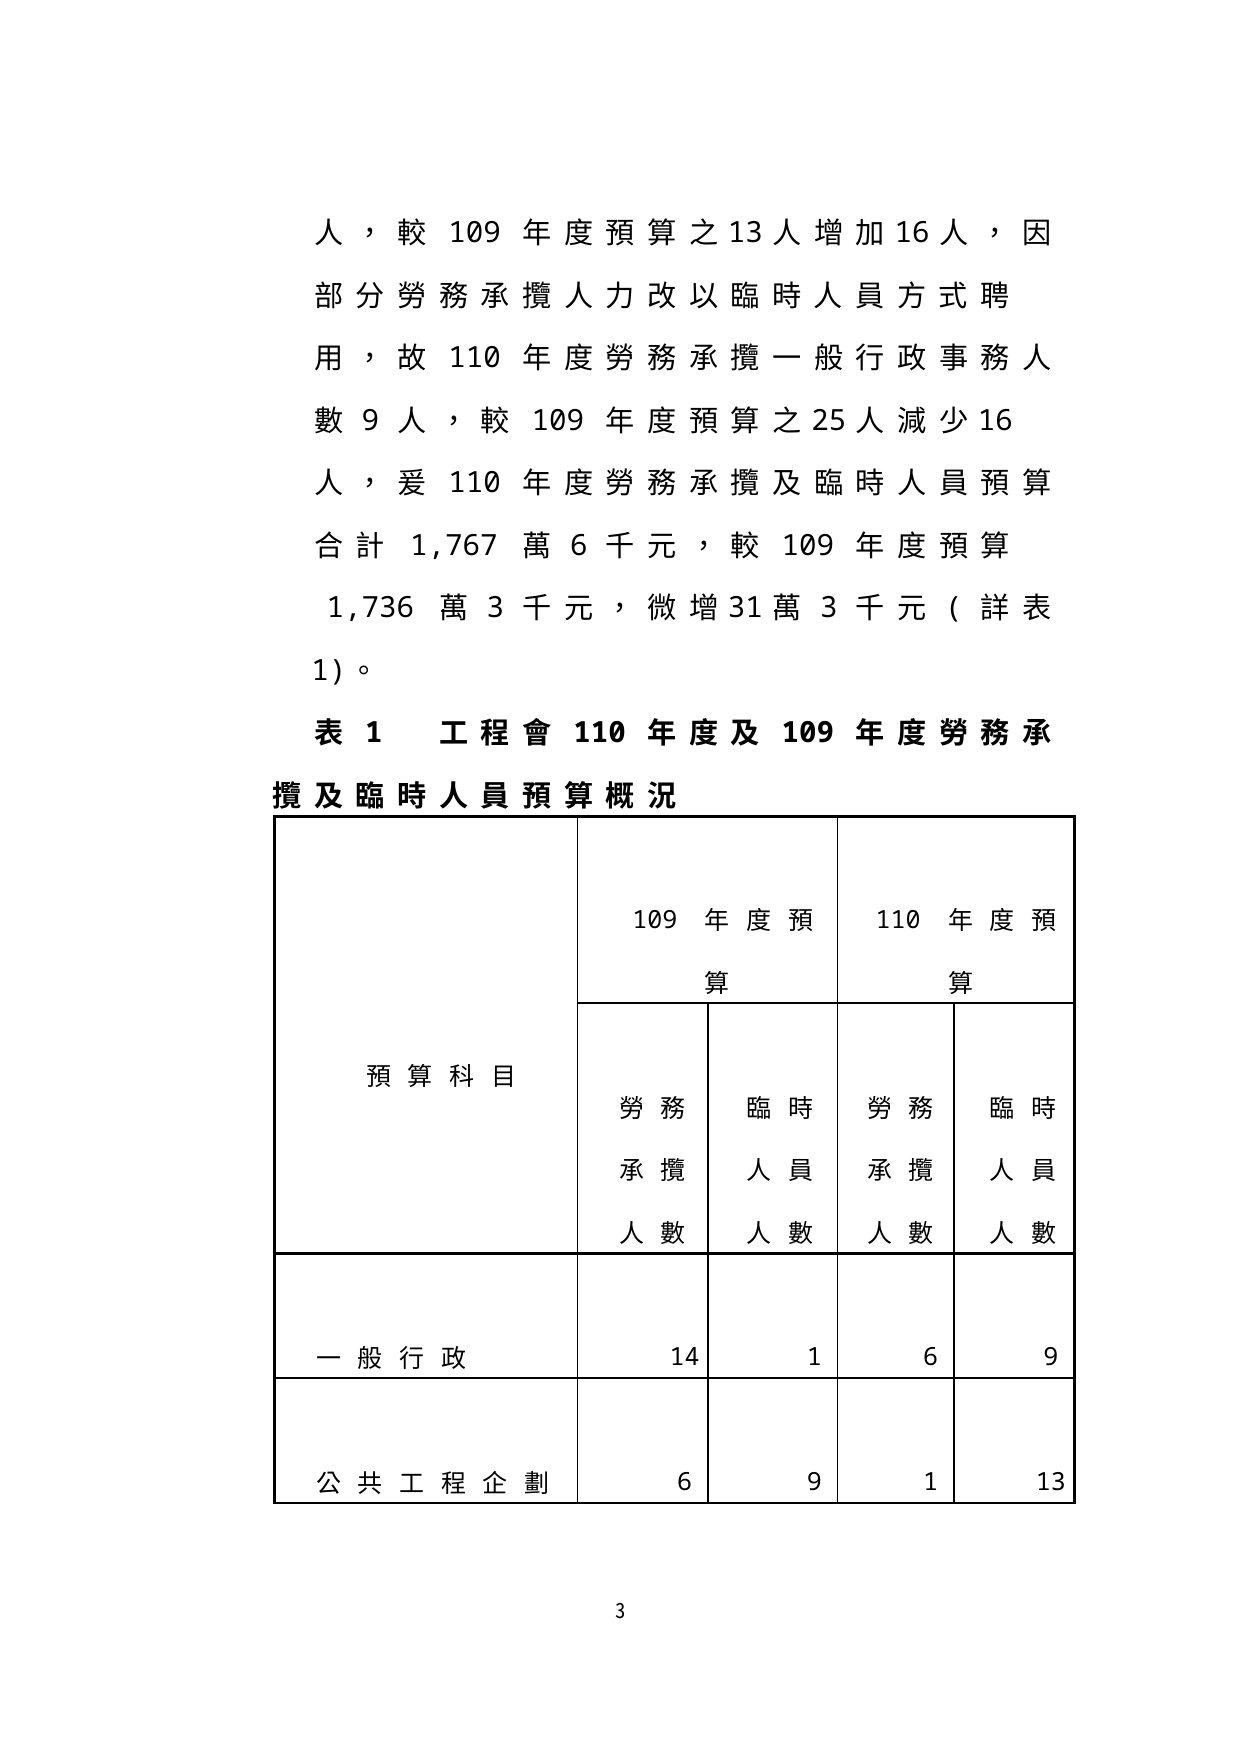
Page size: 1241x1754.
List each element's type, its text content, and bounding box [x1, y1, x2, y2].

table_cell 1 [709, 1255, 837, 1377]
table_cell 勞務承攬人數 [578, 1004, 707, 1252]
table_header 110年度預算 [838, 818, 1073, 1002]
table_cell 6 [838, 1255, 953, 1377]
table_cell 臨時人員人數 [709, 1004, 837, 1252]
table_header 預算科目 [276, 818, 577, 1252]
text 人，較109年度預算之13人增加16人，因部分勞務承攬人力改以臨時人員方式聘用，故110年度勞務承攬一般行政事務人數9人，較109年度預算之25人減少16人，爰110年度勞務承攬及臨時人員預算合計1,767萬6千元，較109年度預算1,736萬3千元，微增31萬3千元(詳表1)。 [271, 189, 1058, 689]
table_cell 14 [578, 1255, 707, 1377]
table_cell 臨時人員人數 [955, 1004, 1073, 1252]
table_cell 9 [709, 1379, 837, 1502]
table_header 109年度預算 [578, 818, 837, 1002]
table_cell 9 [955, 1255, 1073, 1377]
table_cell 13 [955, 1379, 1073, 1502]
table_cell 勞務承攬人數 [838, 1004, 953, 1252]
table_cell 一般行政 [276, 1255, 577, 1377]
text 表1 工程會110年度及109年度勞務承攬及臨時人員預算概況 [242, 689, 1058, 814]
table_cell 1 [838, 1379, 953, 1502]
table_cell 公共工程企劃 [276, 1379, 577, 1502]
table_cell 6 [578, 1379, 707, 1502]
